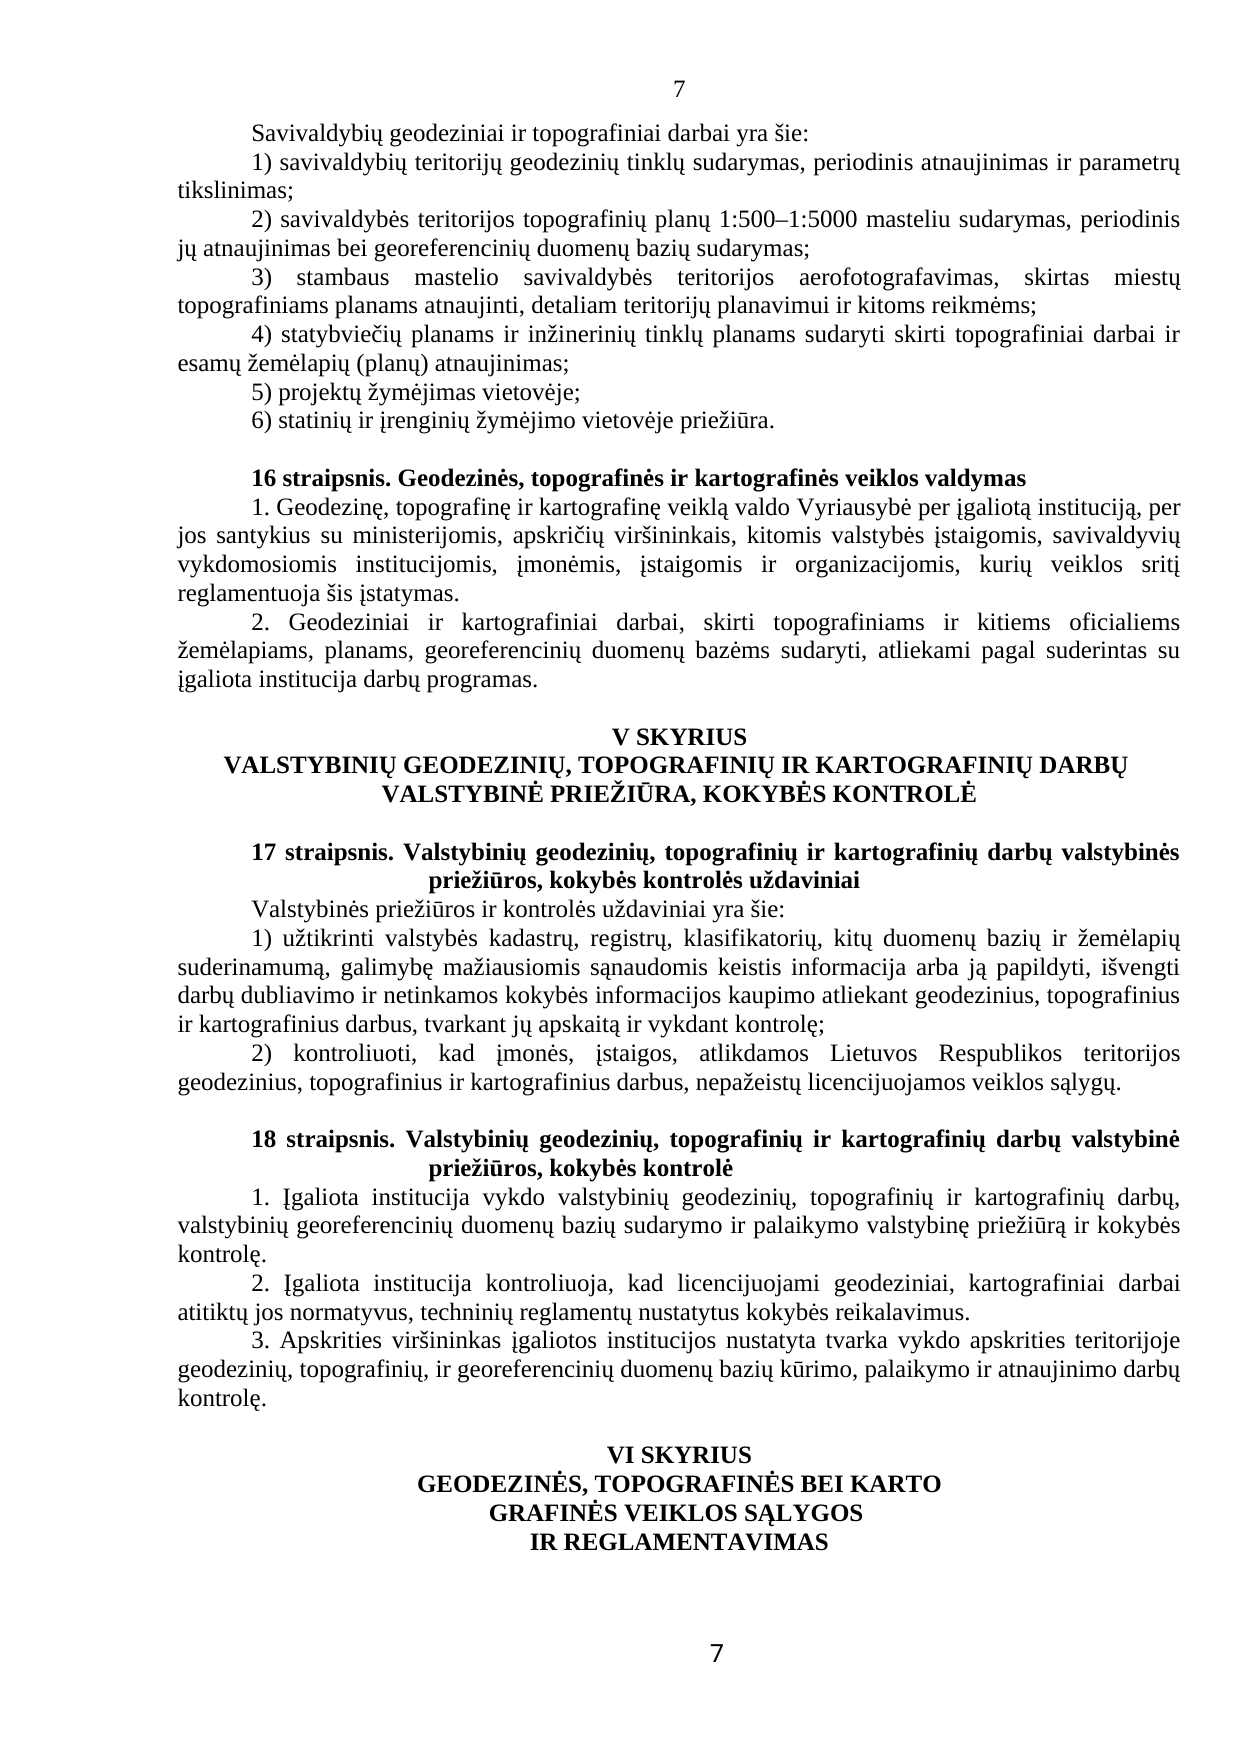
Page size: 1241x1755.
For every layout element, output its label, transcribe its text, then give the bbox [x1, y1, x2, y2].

text 1. Geodezinę, topografinę ir kartografinę veiklą valdo Vyriausybė per įgaliotą instituciją, per jos santykius su ministerijomis, apskričių viršininkais, kitomis valstybės įstaigomis, savivaldyvių vykdomosiomis institucijomis, įmonėmis, įstaigomis ir organizacijomis, kurių veiklos sritį reglamentuoja šis įstatymas. [177, 492, 1181, 607]
subtitle Valstybinių geodezinių, topografinių ir kartografinių darbų valstybinė priežiūra, kokybės kontrolė [177, 751, 1181, 808]
text 2) savivaldybės teritorijos topografinių planų 1:500–1:5000 masteliu sudarymas, periodinis jų atnaujinimas bei georeferencinių duomenų bazių sudarymas; [177, 204, 1181, 262]
text 2. Įgaliota institucija kontroliuoja, kad licencijuojami geodeziniai, kartografiniai darbai atitiktų jos normatyvus, techninių reglamentų nustatytus kokybės reikalavimus. [177, 1268, 1181, 1326]
text 5) projektų žymėjimas vietovėje; [177, 377, 1181, 406]
text 1) užtikrinti valstybės kadastrų, registrų, klasifikatorių, kitų duomenų bazių ir žemėlapių suderinamumą, galimybę mažiausiomis sąnaudomis keistis informacija arba ją papildyti, išvengti darbų dubliavimo ir netinkamos kokybės informacijos kaupimo atliekant geodezinius, topografinius ir kartografinius darbus, tvarkant jų apskaitą ir vykdant kontrolę; [177, 923, 1181, 1038]
text 18 straipsnis. Valstybinių geodezinių, topografinių ir kartografinių darbų valstybinė priežiūros, kokybės kontrolė [251, 1124, 1181, 1182]
text 16 straipsnis. Geodezinės, topografinės ir kartografinės veiklos valdymas [177, 463, 1181, 492]
subtitle VI skyrius [177, 1441, 1181, 1469]
text 17 straipsnis. Valstybinių geodezinių, topografinių ir kartografinių darbų valstybinės priežiūros, kokybės kontrolės uždaviniai [251, 837, 1181, 894]
text 1. Įgaliota institucija vykdo valstybinių geodezinių, topografinių ir kartografinių darbų, valstybinių georeferencinių duomenų bazių sudarymo ir palaikymo valstybinę priežiūrą ir kokybės kontrolę. [177, 1182, 1181, 1268]
text 3) stambaus mastelio savivaldybės teritorijos aerofotografavimas, skirtas miestų topografiniams planams atnaujinti, detaliam teritorijų planavimui ir kitoms reikmėms; [177, 262, 1181, 319]
text 2. Geodeziniai ir kartografiniai darbai, skirti topografiniams ir kitiems oficialiems žemėlapiams, planams, georeferencinių duomenų bazėms sudaryti, atliekami pagal suderintas su įgaliota institucija darbų programas. [177, 607, 1181, 693]
text V skyrius [177, 722, 1181, 751]
text 1) savivaldybių teritorijų geodezinių tinklų sudarymas, periodinis atnaujinimas ir parametrų tikslinimas; [177, 147, 1181, 204]
text 3. Apskrities viršininkas įgaliotos institucijos nustatyta tvarka vykdo apskrities teritorijoje geodezinių, topografinių, ir georeferencinių duomenų bazių kūrimo, palaikymo ir atnaujinimo darbų kontrolę. [177, 1326, 1181, 1412]
text 2) kontroliuoti, kad įmonės, įstaigos, atlikdamos Lietuvos Respublikos teritorijos geodezinius, topografinius ir kartografinius darbus, nepažeistų licencijuojamos veiklos sąlygų. [177, 1038, 1181, 1096]
text Savivaldybių geodeziniai ir topografiniai darbai yra šie: [177, 118, 1181, 147]
text Geodezinės, topografinės BEI karto grafinės veiklos sąlygos ir reglamentavimas [177, 1469, 1181, 1556]
text valstybinės priežiūros ir kontrolės uždaviniai yra šie: [177, 894, 1181, 923]
text 6) statinių ir įrenginių žymėjimo vietovėje priežiūra. [177, 406, 1181, 434]
text 4) statybviečių planams ir inžinerinių tinklų planams sudaryti skirti topografiniai darbai ir esamų žemėlapių (planų) atnaujinimas; [177, 319, 1181, 377]
